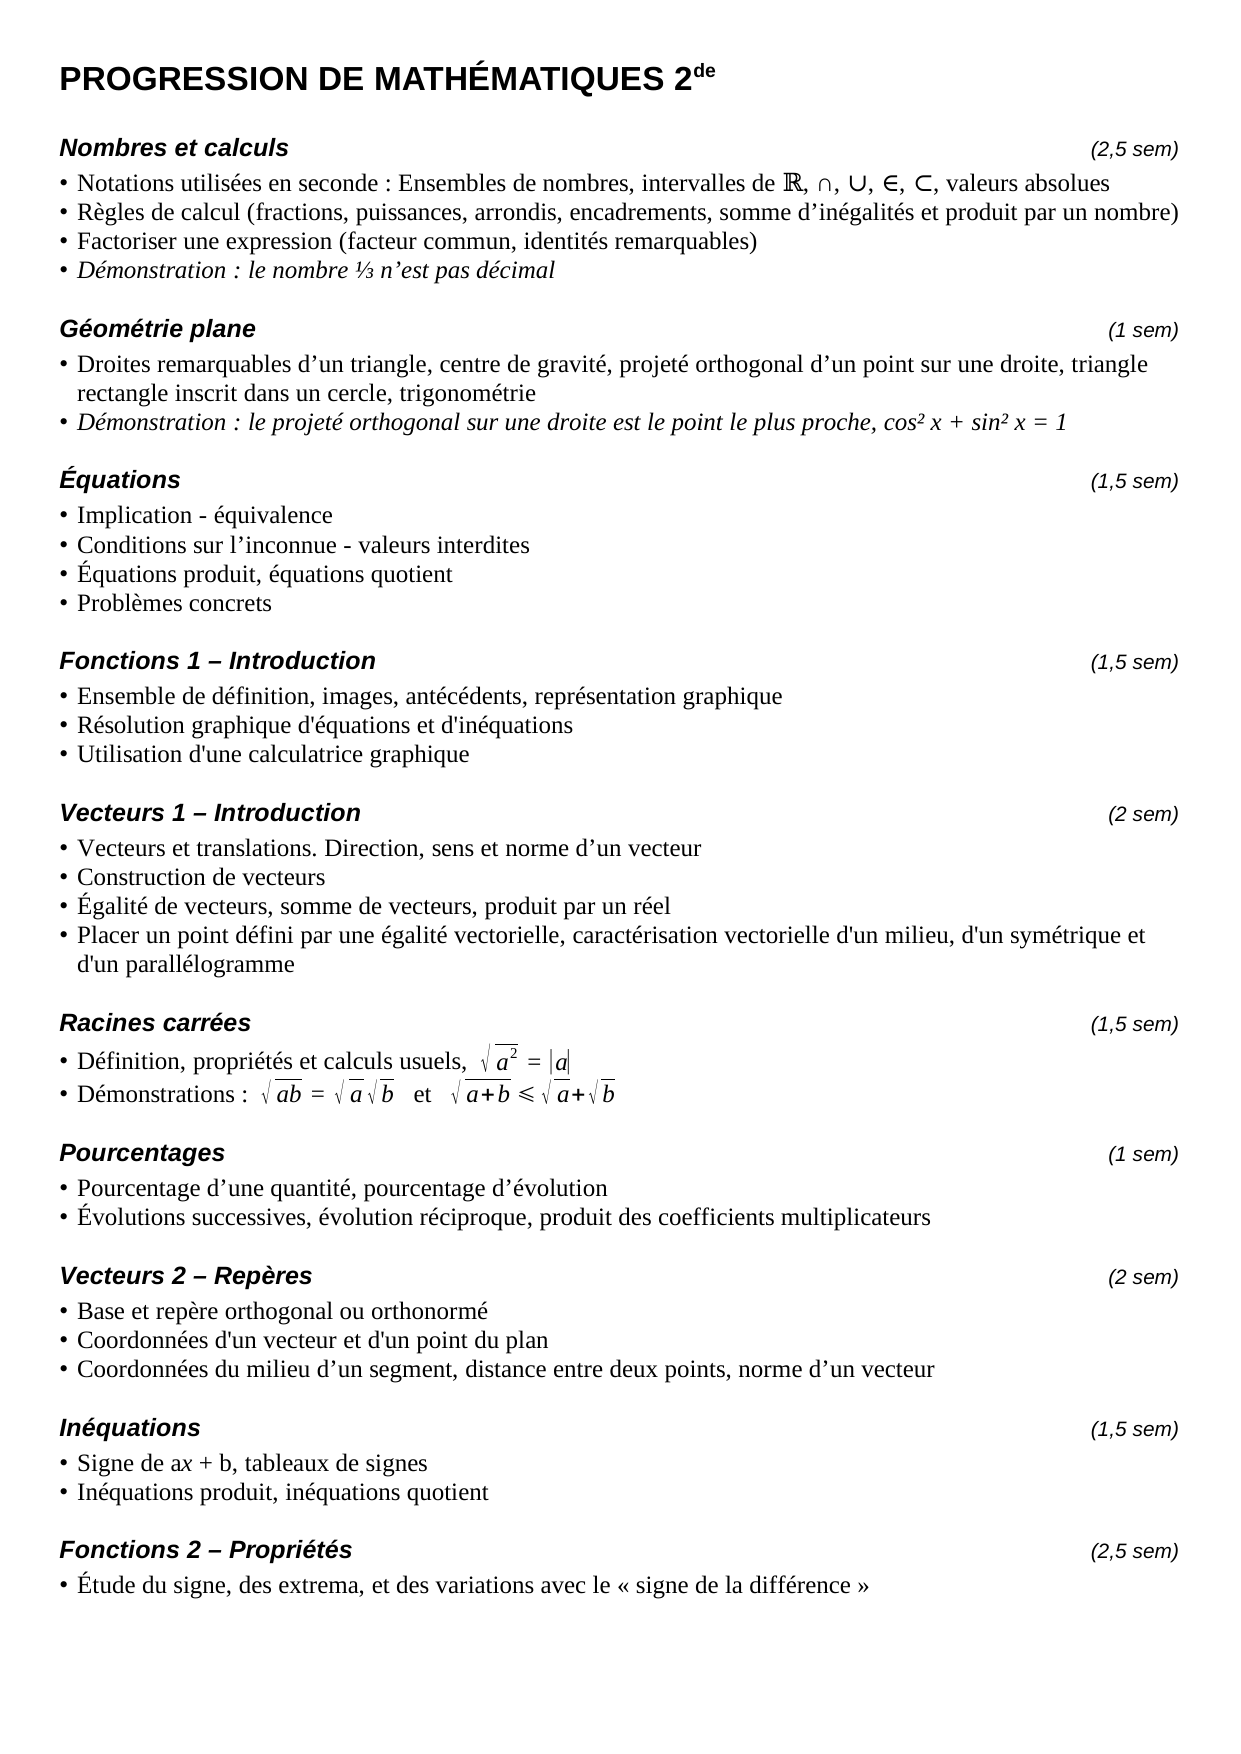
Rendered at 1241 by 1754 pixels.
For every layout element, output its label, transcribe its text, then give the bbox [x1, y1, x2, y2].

list Utilisation d'une calculatrice graphique [59, 739, 1181, 768]
list Démonstrations : et [59, 1078, 1181, 1109]
list Placer un point défini par une égalité vectorielle, caractérisation vectorielle d'un milieu, d'un symétrique et d'un parallélogramme [59, 920, 1181, 978]
list Factoriser une expression (facteur commun, identités remarquables) [59, 226, 1181, 255]
list Droites remarquables d’un triangle, centre de gravité, projeté orthogonal d’un point sur une droite, triangle rectangle inscrit dans un cercle, trigonométrie [59, 349, 1181, 407]
list Vecteurs et translations. Direction, sens et norme d’un vecteur [59, 833, 1181, 862]
list Base et repère orthogonal ou orthonormé [59, 1296, 1181, 1325]
subtitle Racines carrées (1,5 sem) [59, 1008, 1181, 1037]
subtitle Nombres et calculs (2,5 sem) [59, 133, 1181, 162]
list Signe de ax + b, tableaux de signes [59, 1447, 1181, 1477]
list Coordonnées d'un vecteur et d'un point du plan [59, 1325, 1181, 1354]
subtitle Vecteurs 1 – Introduction (2 sem) [59, 798, 1181, 827]
list Démonstration : le projeté orthogonal sur une droite est le point le plus proche, cos² x + sin² x = 1 [59, 407, 1181, 436]
list Équations produit, équations quotient [59, 558, 1181, 588]
list Ensemble de définition, images, antécédents, représentation graphique [59, 681, 1181, 710]
list Démonstration : le nombre ⅓ n’est pas décimal [59, 255, 1181, 284]
subtitle Inéquations (1,5 sem) [59, 1412, 1181, 1442]
subtitle PROGRESSION DE MATHÉMATIQUES 2de [59, 59, 1181, 98]
list Règles de calcul (fractions, puissances, arrondis, encadrements, somme d’inégalités et produit par un nombre) [59, 197, 1181, 226]
subtitle Pourcentages (1 sem) [59, 1138, 1181, 1167]
list Notations utilisées en seconde : Ensembles de nombres, intervalles de ℝ, ∩, ∪, ∈, ⊂, valeurs absolues [59, 168, 1181, 197]
subtitle Géométrie plane (1 sem) [59, 314, 1181, 343]
list Inéquations produit, inéquations quotient [59, 1477, 1181, 1506]
subtitle Équations (1,5 sem) [59, 465, 1181, 494]
list Coordonnées du milieu d’un segment, distance entre deux points, norme d’un vecteur [59, 1354, 1181, 1383]
list Pourcentage d’une quantité, pourcentage d’évolution [59, 1173, 1181, 1202]
list Conditions sur l’inconnue - valeurs interdites [59, 529, 1181, 558]
list Problèmes concrets [59, 588, 1181, 617]
subtitle Vecteurs 2 – Repères (2 sem) [59, 1261, 1181, 1290]
subtitle Fonctions 2 – Propriétés (2,5 sem) [59, 1535, 1181, 1564]
list Évolutions successives, évolution réciproque, produit des coefficients multiplicateurs [59, 1202, 1181, 1231]
list Construction de vecteurs [59, 862, 1181, 891]
list Étude du signe, des extrema, et des variations avec le « signe de la différence » [59, 1570, 1181, 1599]
list Égalité de vecteurs, somme de vecteurs, produit par un réel [59, 891, 1181, 920]
list Implication - équivalence [59, 500, 1181, 529]
subtitle Fonctions 1 – Introduction (1,5 sem) [59, 646, 1181, 675]
list Résolution graphique d'équations et d'inéquations [59, 710, 1181, 739]
list Définition, propriétés et calculs usuels, [59, 1043, 1181, 1078]
